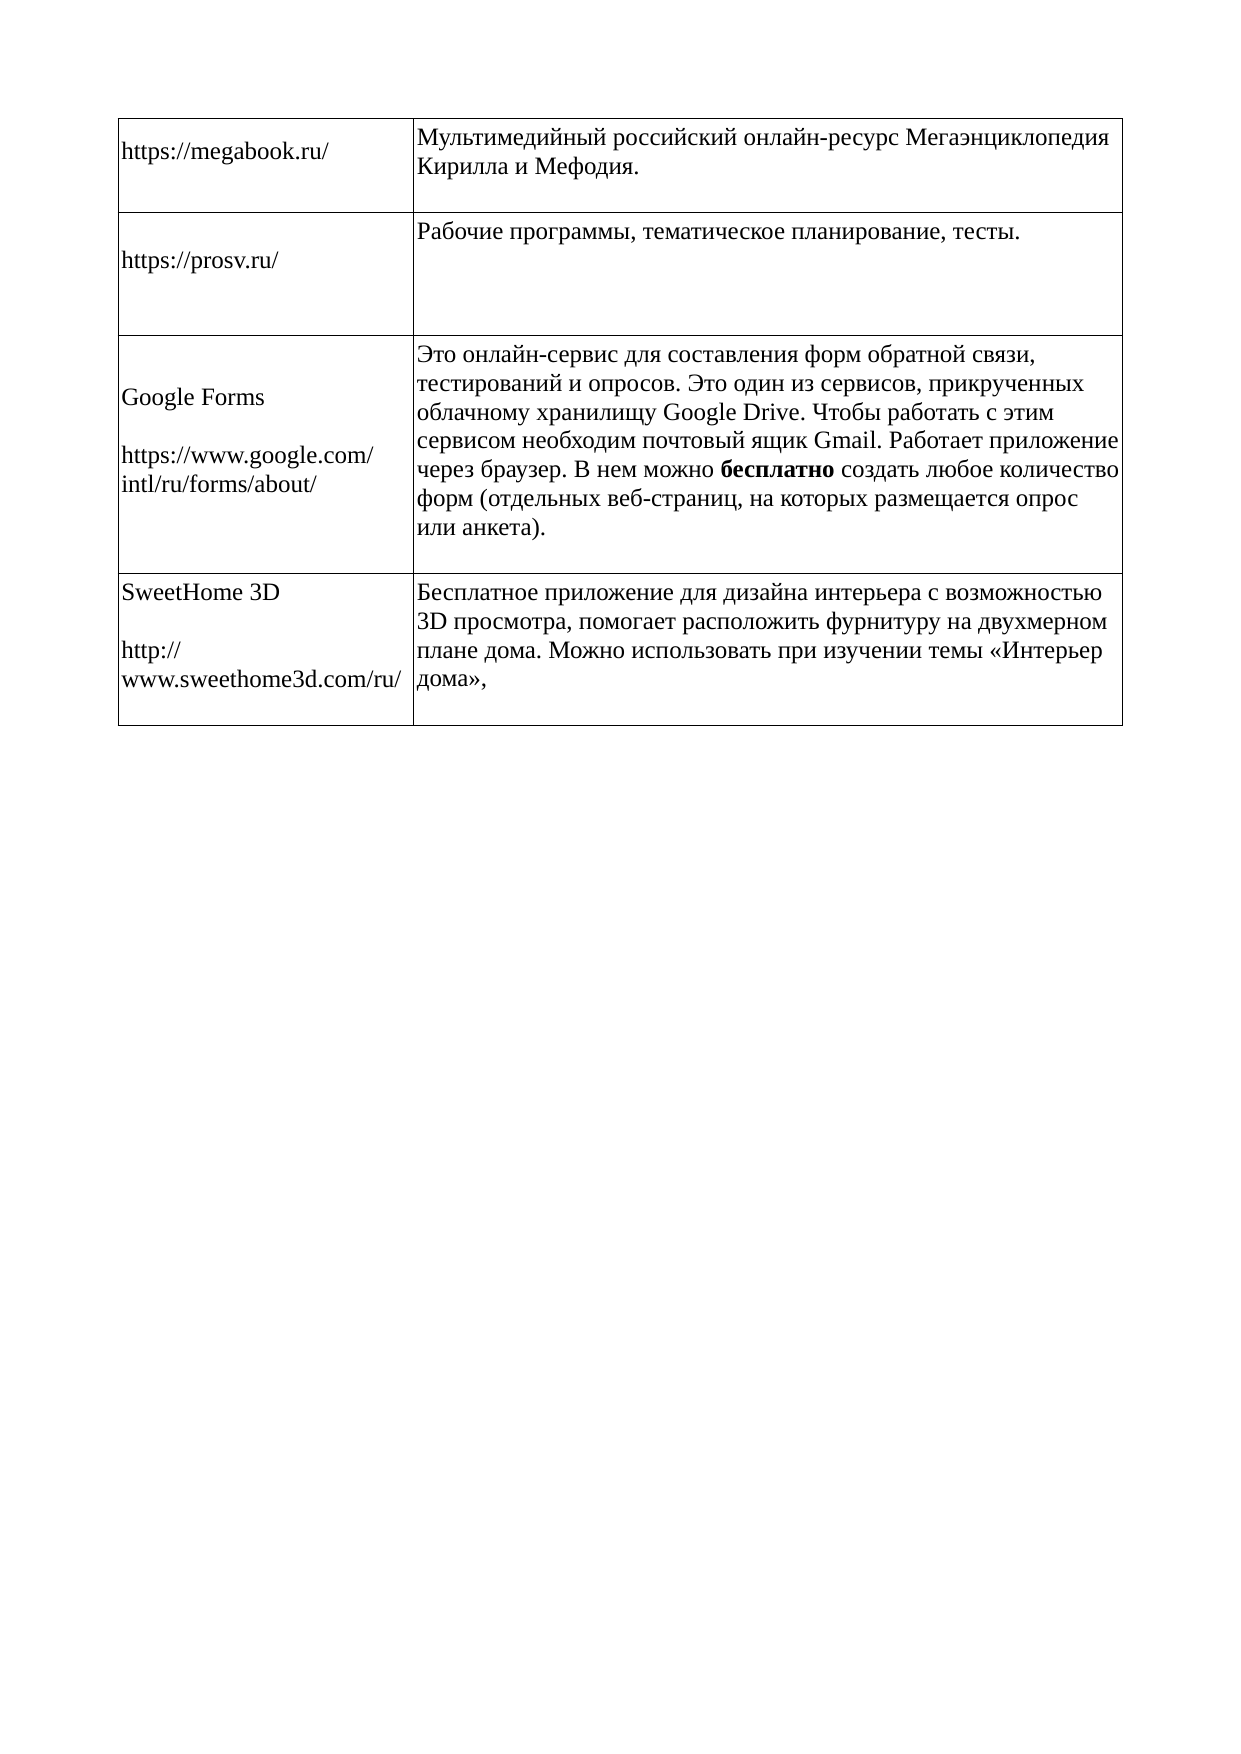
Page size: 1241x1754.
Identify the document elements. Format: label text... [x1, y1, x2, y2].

table_cell SweetHome 3D http://www.sweethome3d.com/ru/ [119, 574, 413, 725]
table_cell Это онлайн-сервис для составления форм обратной связи, тестирований и опросов. Это один из сервисов, прикрученных облачному хранилищу Google Drive. Чтобы работать с этим сервисом необходим почтовый ящик Gmail. Работает приложение через браузер. В нем можно бесплатно создать любое количество форм (отдельных веб-страниц, на которых размещается опрос или анкета). [414, 336, 1122, 573]
table_cell Рабочие программы, тематическое планирование, тесты. [414, 213, 1122, 335]
table_cell Google Forms https://www.google.com/intl/ru/forms/about/ [119, 336, 413, 573]
table_cell https://megabook.ru/ [119, 119, 413, 212]
table_cell https://prosv.ru/ [119, 213, 413, 335]
table_cell Мультимедийный российский онлайн-ресурс Мегаэнциклопедия Кирилла и Мефодия. [414, 119, 1122, 212]
table_cell Бесплатное приложение для дизайна интерьера с возможностью 3D просмотра, помогает расположить фурнитуру на двухмерном плане дома. Можно использовать при изучении темы «Интерьер дома», [414, 574, 1122, 725]
